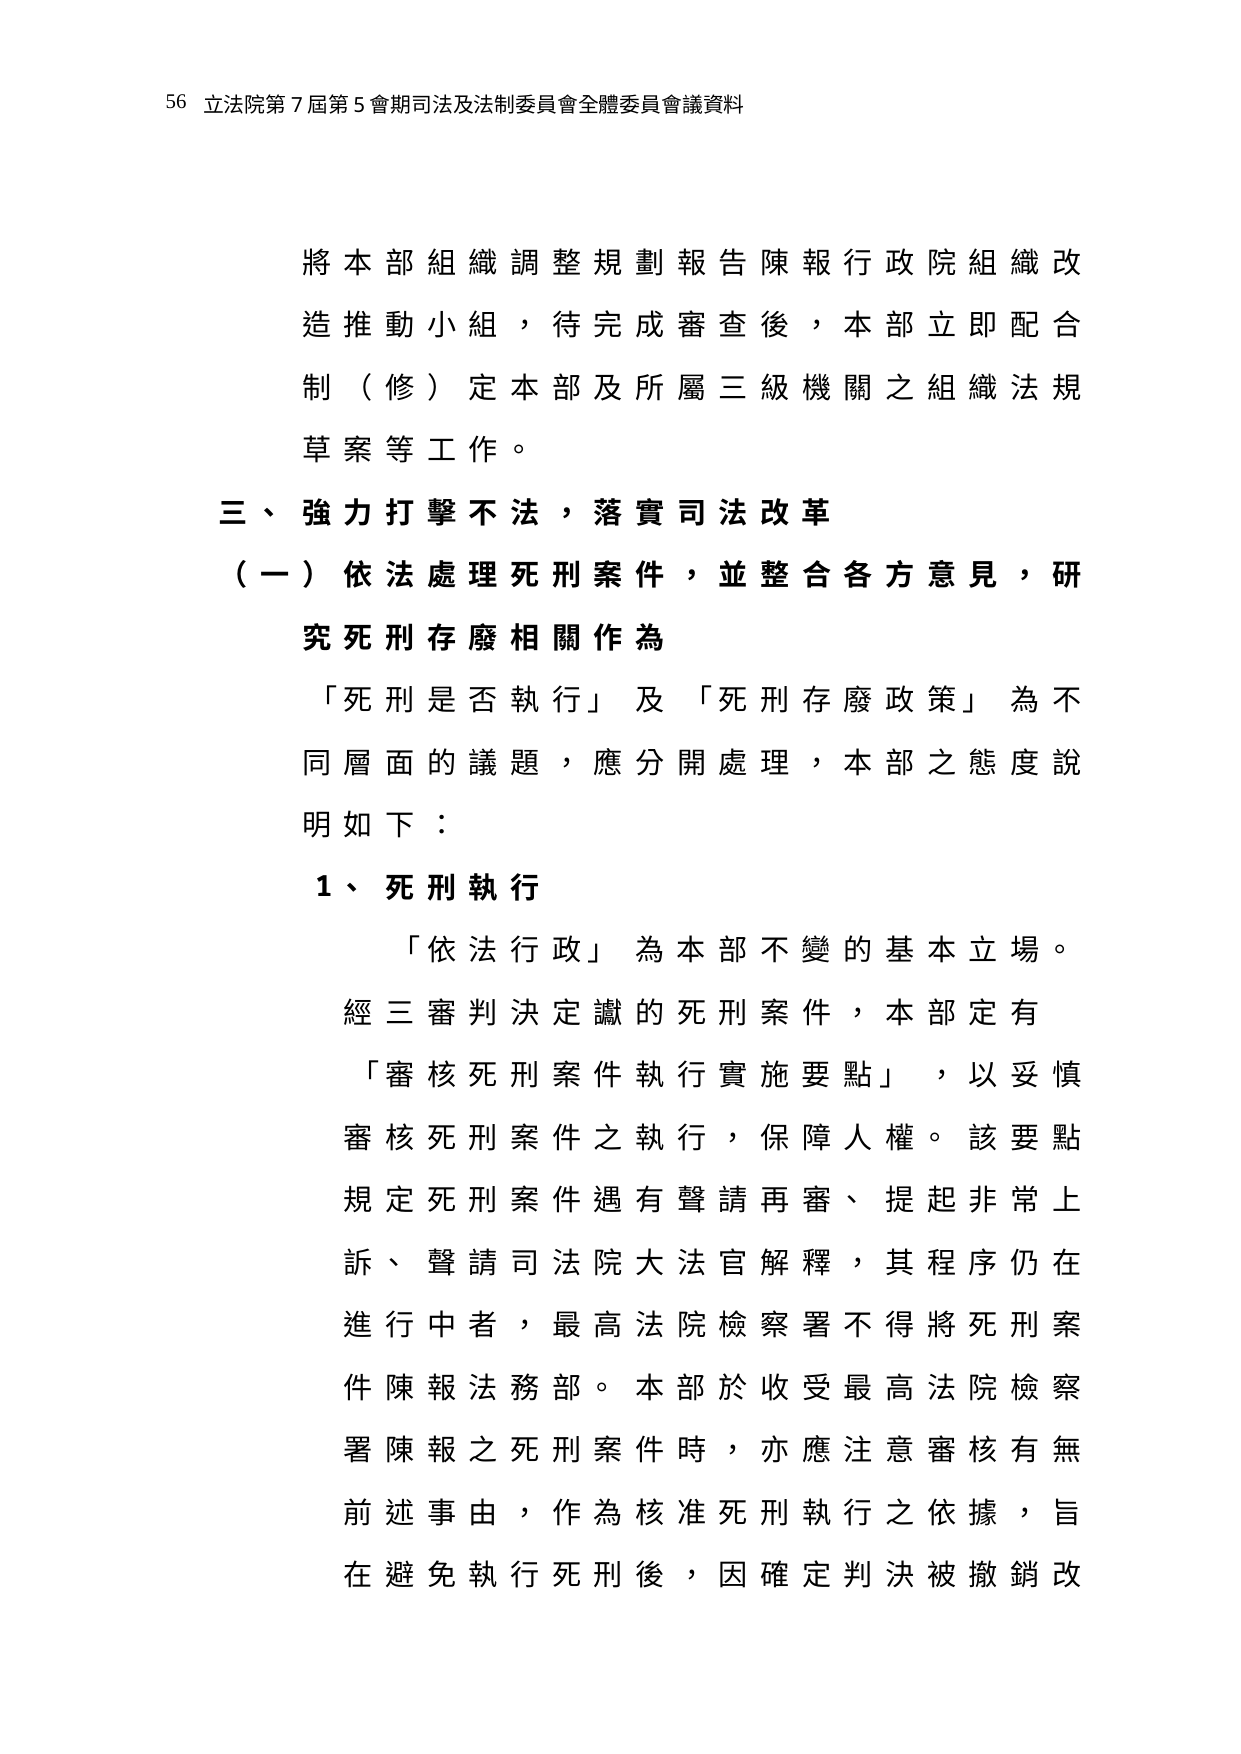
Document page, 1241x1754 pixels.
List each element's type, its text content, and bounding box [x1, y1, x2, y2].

text 「依法行政」為本部不變的基本立場。經三審判決定讞的死刑案件，本部定有「審核死刑案件執行實施要點」，以妥慎審核死刑案件之執行，保障人權。該要點規定死刑案件遇有聲請再審、提起非常上訴、聲請司法院大法官解釋，其程序仍在進行中者，最高法院檢察署不得將死刑案件陳報法務部。本部於收受最高法院檢察署陳報之死刑案件時，亦應注意審核有無前述事由，作為核准死刑執行之依據，旨在避免執行死刑後，因確定判決被撤銷改判，造成無法彌補的遺憾。死刑定讞的案件，若經確認已無聲請釋憲、再審、提起非常上訴及「刑事訴訟法」第465條所規定停止執行之事由，本部將依法妥適處理。 [264, 906, 1087, 1594]
text （一）依法處理死刑案件，並整合各方意見，研究死刑存廢相關作為 [199, 531, 1087, 656]
text 三、強力打擊不法，落實司法改革 [199, 469, 1087, 531]
text 「死刑是否執行」及「死刑存廢政策」為不同層面的議題，應分開處理，本部之態度說明如下： [287, 656, 1087, 844]
text 1、死刑執行 [264, 844, 1087, 906]
text 將本部組織調整規劃報告陳報行政院組織改造推動小組，待完成審查後，本部立即配合制（修）定本部及所屬三級機關之組織法規草案等工作。 [287, 219, 1087, 469]
